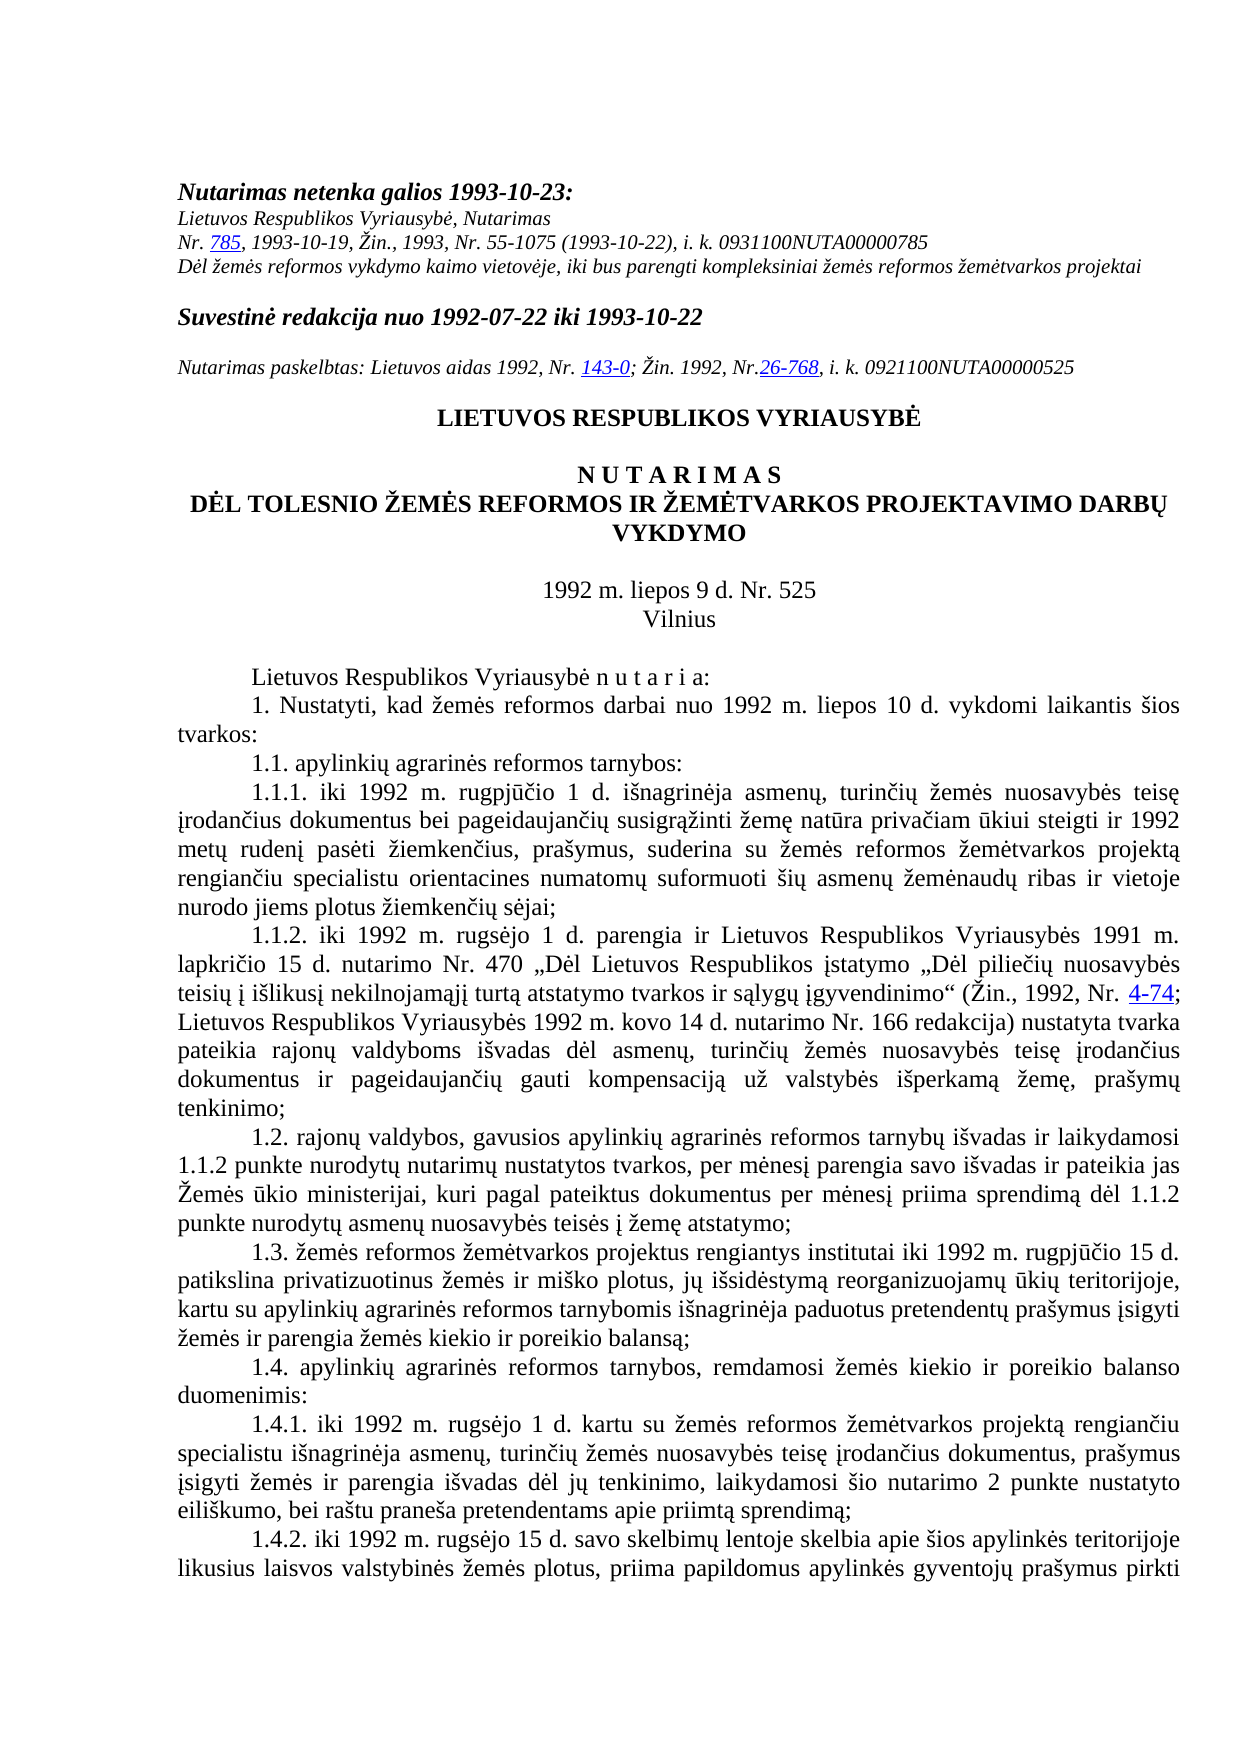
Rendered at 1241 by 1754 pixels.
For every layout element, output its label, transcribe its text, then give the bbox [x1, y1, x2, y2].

text DĖL TOLESNIO ŽEMĖS REFORMOS IR ŽEMĖTVARKOS PROJEKTAVIMO DARBŲ VYKDYMO [177, 489, 1181, 547]
text Nr. 785, 1993-10-19, Žin., 1993, Nr. 55-1075 (1993-10-22), i. k. 0931100NUTA00000785 [177, 230, 1181, 254]
text Lietuvos Respublikos Vyriausybė, Nutarimas [177, 206, 1181, 230]
text Vilnius [177, 604, 1181, 633]
text 1.3. žemės reformos žemėtvarkos projektus rengiantys institutai iki 1992 m. rugpjūčio 15 d. patikslina privatizuotinus žemės ir miško plotus, jų išsidėstymą reorganizuojamų ūkių teritorijoje, kartu su apylinkių agrarinės reformos tarnybomis išnagrinėja paduotus pretendentų prašymus įsigyti žemės ir parengia žemės kiekio ir poreikio balansą; [177, 1237, 1181, 1352]
text 1.4.1. iki 1992 m. rugsėjo 1 d. kartu su žemės reformos žemėtvarkos projektą rengiančiu specialistu išnagrinėja asmenų, turinčių žemės nuosavybės teisę įrodančius dokumentus, prašymus įsigyti žemės ir parengia išvadas dėl jų tenkinimo, laikydamosi šio nutarimo 2 punkte nustatyto eiliškumo, bei raštu praneša pretendentams apie priimtą sprendimą; [177, 1409, 1181, 1524]
text Nutarimas paskelbtas: Lietuvos aidas 1992, Nr. 143-0; Žin. 1992, Nr.26-768, i. k. 0921100NUTA00000525 [177, 355, 1181, 379]
text Suvestinė redakcija nuo 1992-07-22 iki 1993-10-22 [177, 302, 1181, 331]
text N U T A R I M A S [177, 461, 1181, 489]
text LIETUVOS RESPUBLIKOS VYRIAUSYBĖ [177, 403, 1181, 432]
text Lietuvos Respublikos Vyriausybė nutaria: [177, 662, 1181, 691]
text 1.4.2. iki 1992 m. rugsėjo 15 d. savo skelbimų lentoje skelbia apie šios apylinkės teritorijoje likusius laisvos valstybinės žemės plotus, priima papildomus apylinkės gyventojų prašymus pirkti [177, 1524, 1181, 1582]
text 1992 m. liepos 9 d. Nr. 525 [177, 576, 1181, 604]
text 1. Nustatyti, kad žemės reformos darbai nuo 1992 m. liepos 10 d. vykdomi laikantis šios tvarkos: [177, 691, 1181, 748]
text 1.4. apylinkių agrarinės reformos tarnybos, remdamosi žemės kiekio ir poreikio balanso duomenimis: [177, 1352, 1181, 1409]
text 1.1.1. iki 1992 m. rugpjūčio 1 d. išnagrinėja asmenų, turinčių žemės nuosavybės teisę įrodančius dokumentus bei pageidaujančių susigrąžinti žemę natūra privačiam ūkiui steigti ir 1992 metų rudenį pasėti žiemkenčius, prašymus, suderina su žemės reformos žemėtvarkos projektą rengiančiu specialistu orientacines numatomų suformuoti šių asmenų žemėnaudų ribas ir vietoje nurodo jiems plotus žiemkenčių sėjai; [177, 777, 1181, 921]
text 1.2. rajonų valdybos, gavusios apylinkių agrarinės reformos tarnybų išvadas ir laikydamosi 1.1.2 punkte nurodytų nutarimų nustatytos tvarkos, per mėnesį parengia savo išvadas ir pateikia jas Žemės ūkio ministerijai, kuri pagal pateiktus dokumentus per mėnesį priima sprendimą dėl 1.1.2 punkte nurodytų asmenų nuosavybės teisės į žemę atstatymo; [177, 1122, 1181, 1237]
text Nutarimas netenka galios 1993-10-23: [177, 177, 1181, 206]
text 1.1.2. iki 1992 m. rugsėjo 1 d. parengia ir Lietuvos Respublikos Vyriausybės 1991 m. lapkričio 15 d. nutarimo Nr. 470 „Dėl Lietuvos Respublikos įstatymo „Dėl piliečių nuosavybės teisių į išlikusį nekilnojamąjį turtą atstatymo tvarkos ir sąlygų įgyvendinimo“ (Žin., 1992, Nr. 4-74; Lietuvos Respublikos Vyriausybės 1992 m. kovo 14 d. nutarimo Nr. 166 redakcija) nustatyta tvarka pateikia rajonų valdyboms išvadas dėl asmenų, turinčių žemės nuosavybės teisę įrodančius dokumentus ir pageidaujančių gauti kompensaciją už valstybės išperkamą žemę, prašymų tenkinimo; [177, 921, 1181, 1122]
text Dėl žemės reformos vykdymo kaimo vietovėje, iki bus parengti kompleksiniai žemės reformos žemėtvarkos projektai [177, 254, 1181, 278]
text 1.1. apylinkių agrarinės reformos tarnybos: [177, 748, 1181, 777]
